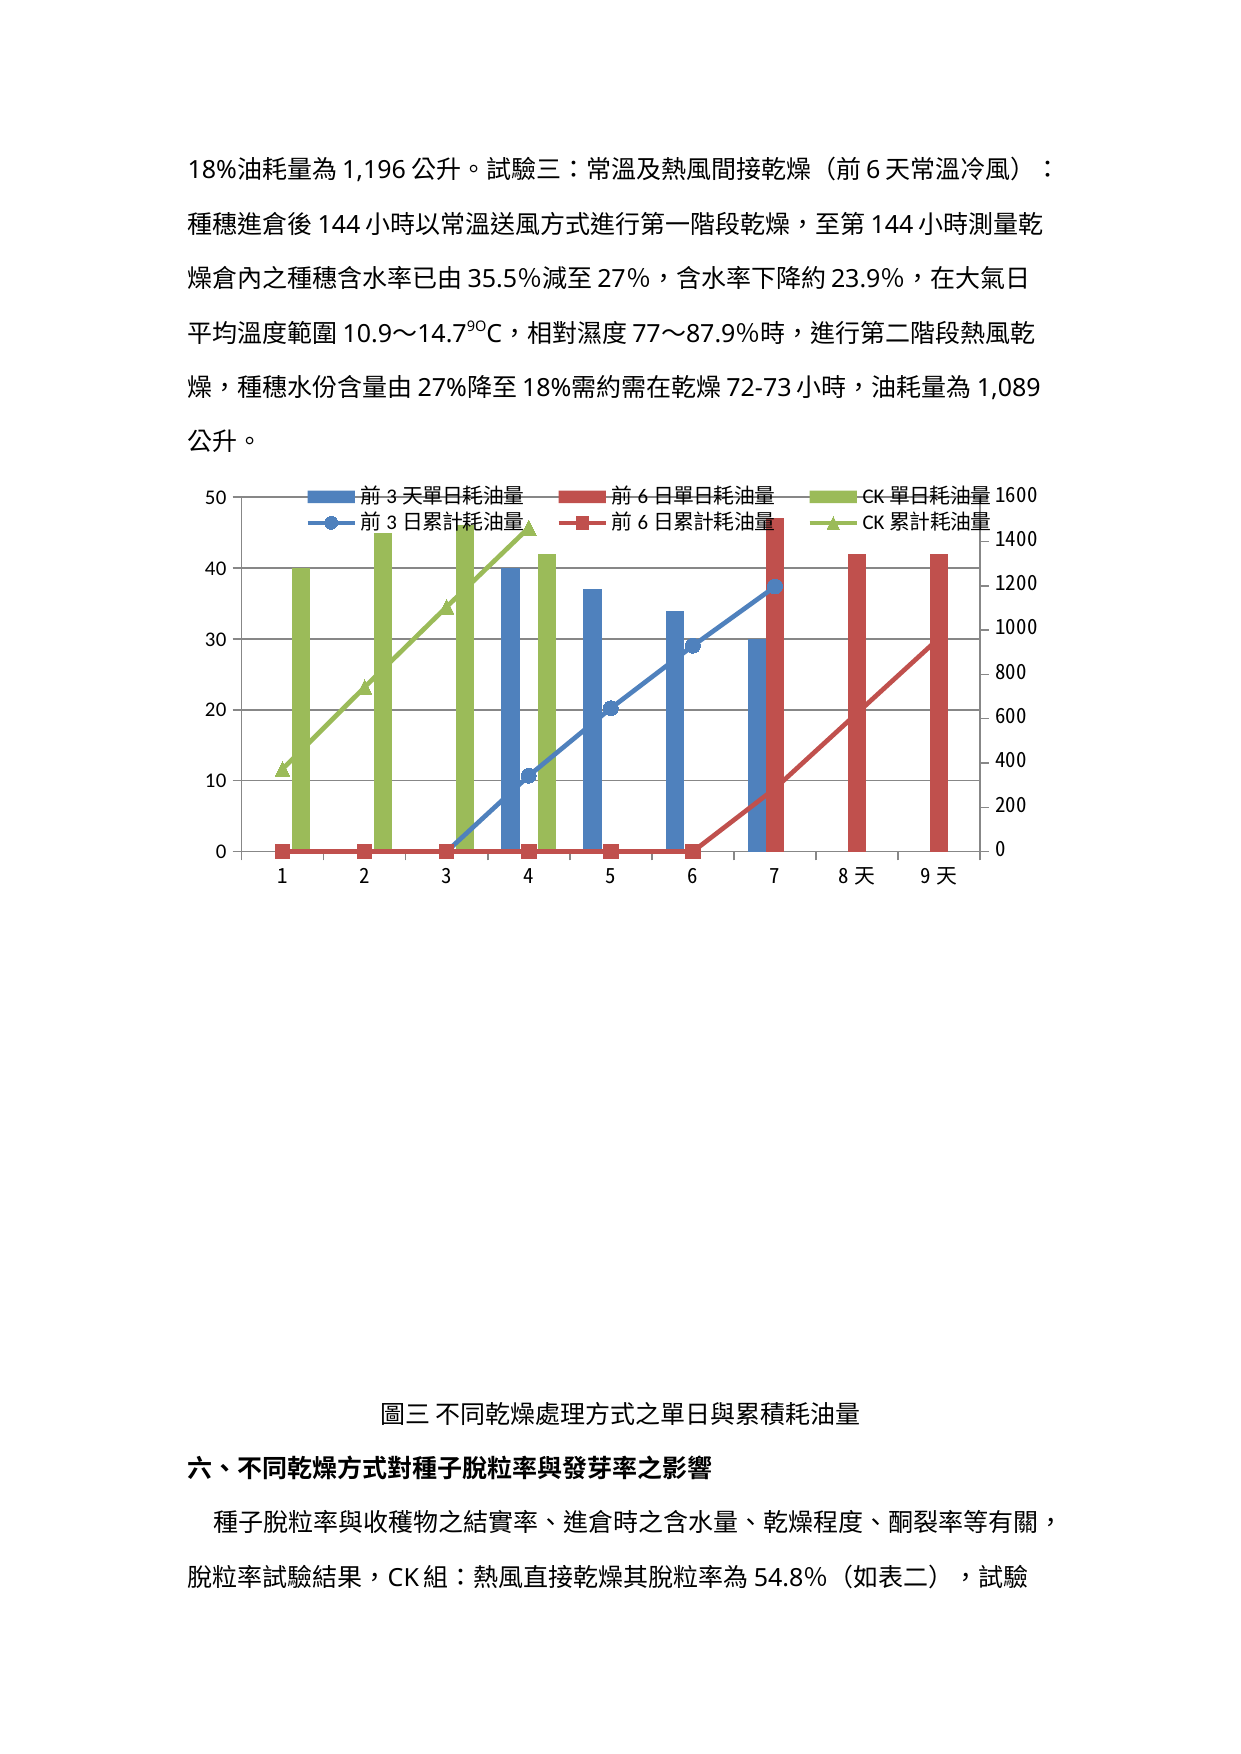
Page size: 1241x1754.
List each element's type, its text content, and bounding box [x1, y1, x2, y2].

text 圖三 不同乾燥處理方式之單日與累積耗油量 [187, 1394, 1053, 1430]
text 採種採收與調製作業係一連續過程，時有受限於季節條件、氣候條件、品種特性以及設備產能因素，無法達到進倉時種穗含水率要求標準，進而影響乾燥時間，增加油耗量。本試驗於種穗乾燥過程中詳實記錄點火及關火時間，並加裝電子式柴油流量計於燃燒機組入油口，每3小時詳實記錄燃燒機用油量。玉米種穗利用不同乾燥作業方式與油耗量之關係，結果顯示：CK組熱風直接乾燥方式：在大氣日平均溫度範圍13.9OC～17.7OC，日平均相對溼度：69.8％～85.7％時，種穗水分含量由35.2％降至17.9％需耗油1,635公升（如圖三），燃燒機組每3小時油耗量平均介於48.0L～49.5L之間，此數值達噴油嘴每三小時總噴油量75L的64～66％，此數據代表燃燒機組在整個乾燥期間，有高達六成五之乾燥期間，機組是持續運轉，油耗量持續累進。試驗二：常溫及熱風間接乾燥（前3天常溫冷風）方式：種穗進倉後72小時，以常溫送風方式進行第一階段乾燥，至第72小時測量乾燥倉內之種穗含水率已由初始之35.2％減至29％，含水率下降約17.6％，在大氣日平均溫度範圍11～13.3 OC、日平均相對濕度75.9～90.1%，進行第二階段熱風乾燥，種穗水份含量由29.0%下降至18%油耗量為1,196公升。試驗三：常溫及熱風間接乾燥（前6天常溫冷風）：種穗進倉後144小時以常溫送風方式進行第一階段乾燥，至第144小時測量乾燥倉內之種穗含水率已由35.5％減至27％，含水率下降約23.9％，在大氣日平均溫度範圍10.9～14.79OC，相對濕度77～87.9％時，進行第二階段熱風乾燥，種穗水份含量由27%降至18%需約需在乾燥72-73小時，油耗量為1,089公升。 [187, 150, 1053, 458]
text 種子脫粒率與收穫物之結實率、進倉時之含水量、乾燥程度、酮裂率等有關，脫粒率試驗結果，CK組：熱風直接乾燥其脫粒率為54.8％（如表二），試驗二：常溫及熱風間接乾燥（前3天常溫冷風），脫粒率為53.9％，試驗三：常溫及熱風間接乾燥（前6天常溫冷風），脫粒率為53.7％，三種不同乾燥處理方式對脫粒率之影響無顯著差異。發芽率部分：CK組熱風乾燥發芽率為96.8％，試驗二和試驗三之發芽率分別為97％和98％，試驗採用之不同乾燥處理方式對種子發芽率差異不顯著。 [187, 1503, 1053, 1593]
text 六、不同乾燥方式對種子脫粒率與發芽率之影響 [187, 1448, 1053, 1485]
